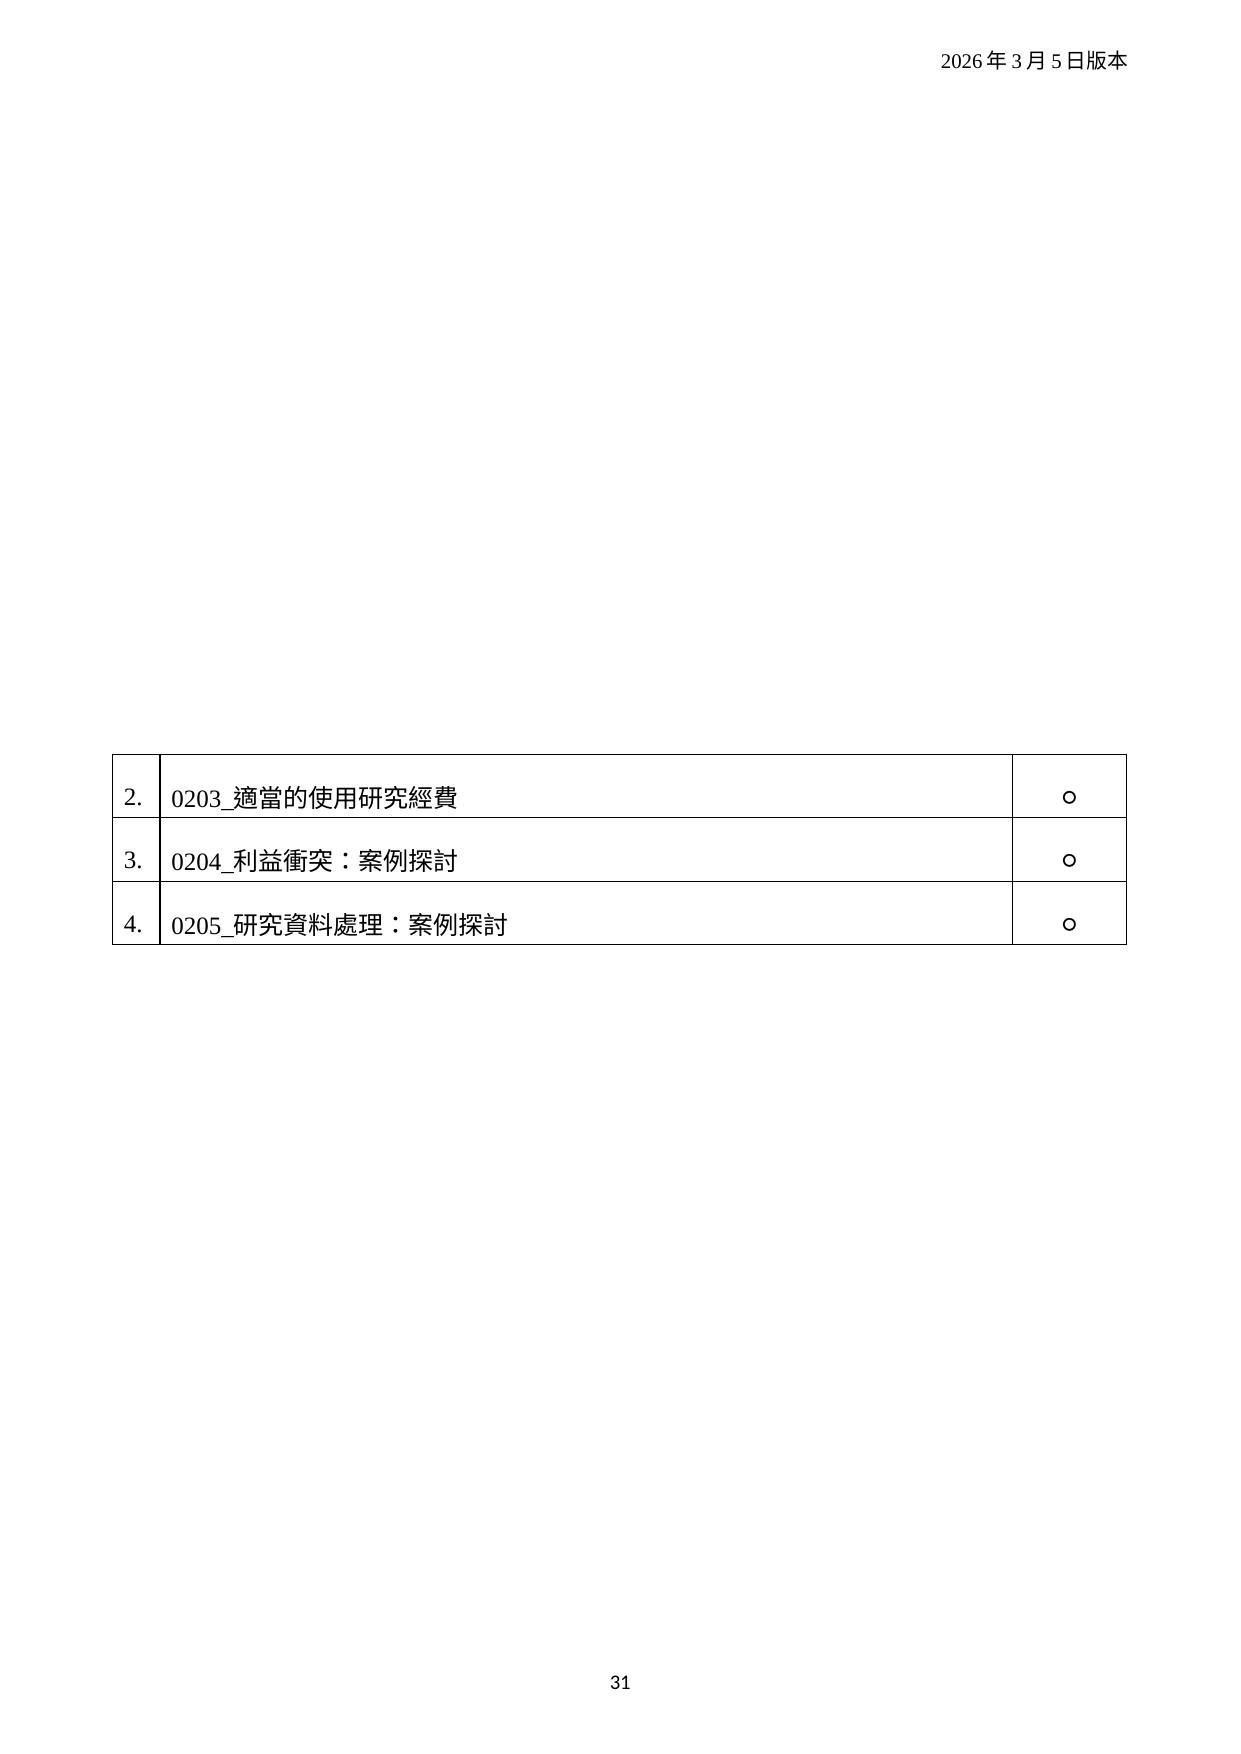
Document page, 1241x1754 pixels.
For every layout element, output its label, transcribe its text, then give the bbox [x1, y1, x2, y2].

table_cell [113, 818, 159, 881]
table_cell 0205_研究資料處理：案例探討 [161, 882, 1012, 944]
table_cell ○ [1013, 882, 1126, 944]
table_cell 0204_利益衝突：案例探討 [161, 818, 1012, 881]
table_cell ○ [1013, 818, 1126, 881]
table_cell [113, 755, 159, 817]
table_cell ○ [1013, 755, 1126, 817]
table_cell [113, 882, 159, 944]
table_cell 0203_適當的使用研究經費 [161, 755, 1012, 817]
